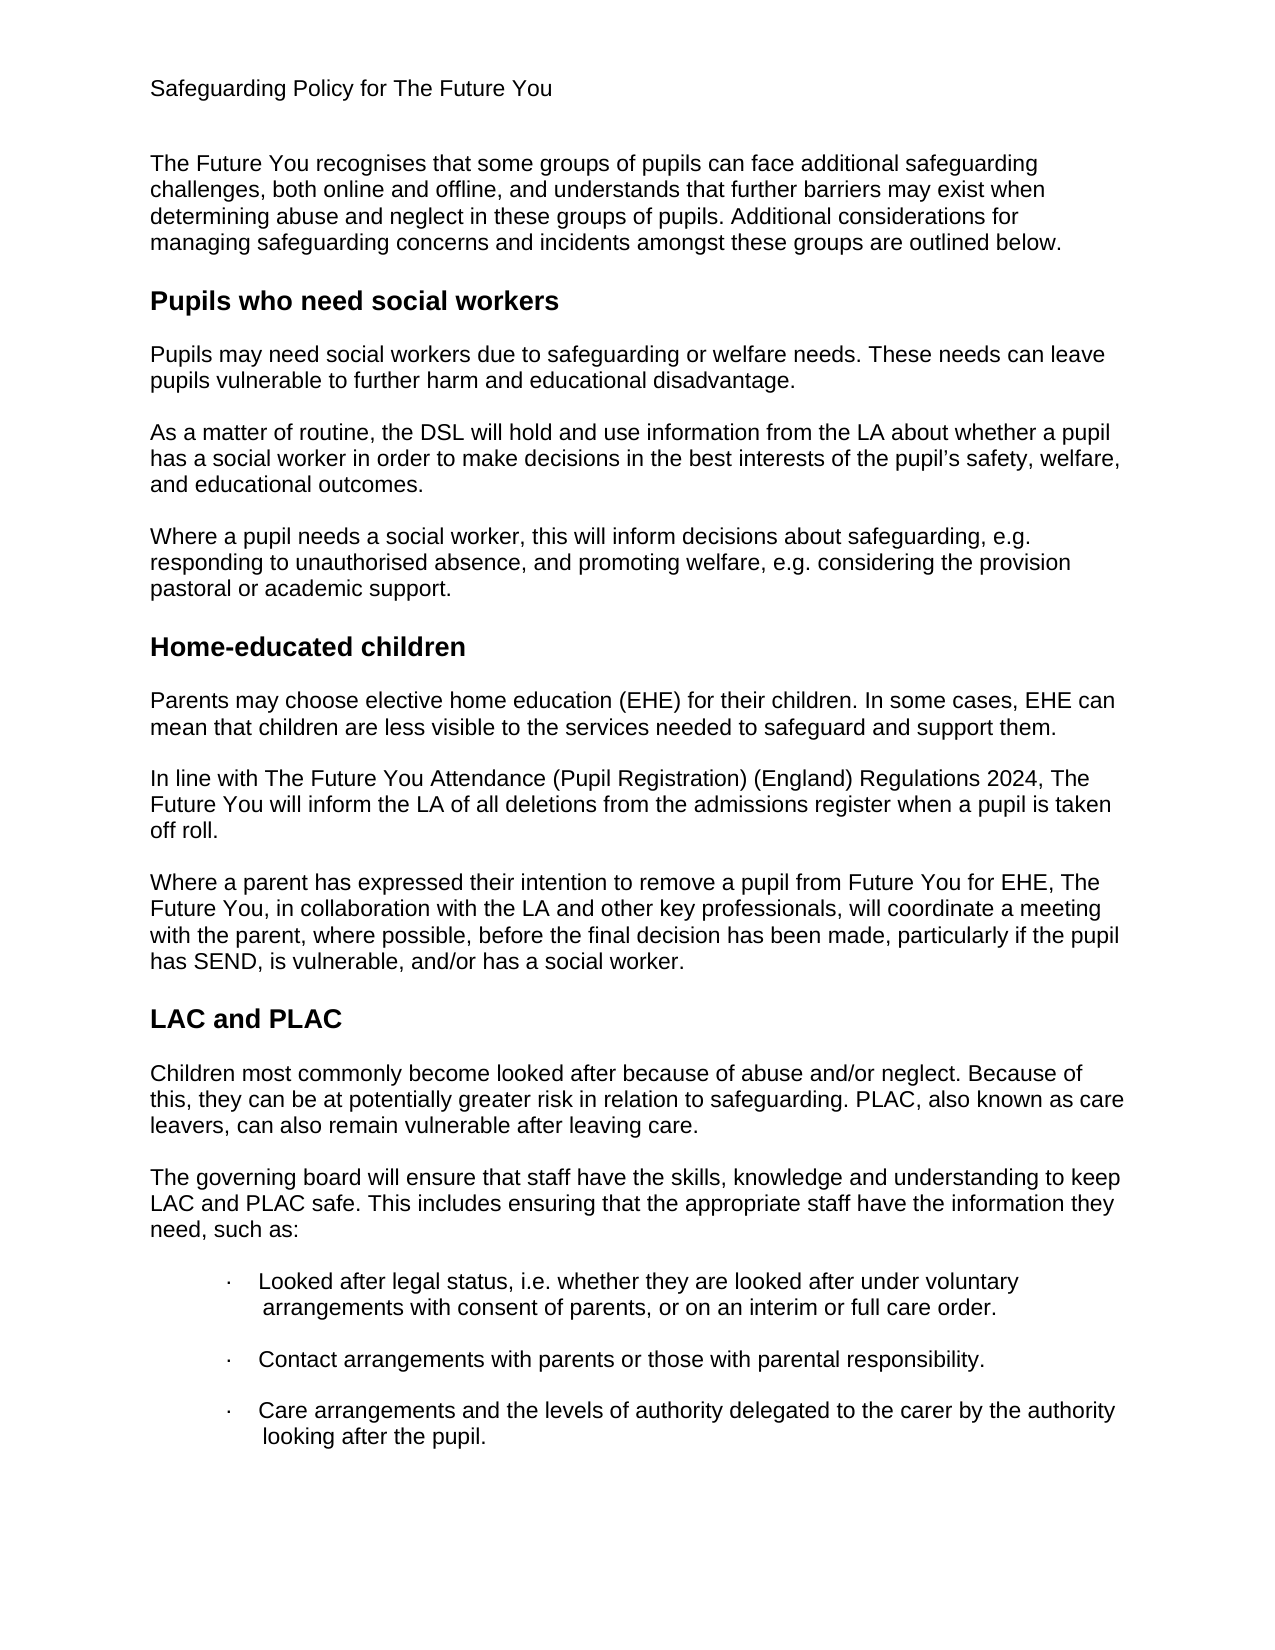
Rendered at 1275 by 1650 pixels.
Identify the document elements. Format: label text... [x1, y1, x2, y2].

text · Care arrangements and the levels of authority delegated to the carer by the authority looking after the pupil. [225, 1397, 1125, 1449]
text Where a pupil needs a social worker, this will inform decisions about safeguarding, e.g. responding to unauthorised absence, and promoting welfare, e.g. considering the provision pastoral or academic support. [150, 523, 1125, 602]
text Pupils may need social workers due to safeguarding or welfare needs. These needs can leave pupils vulnerable to further harm and educational disadvantage. [150, 341, 1125, 393]
text In line with The Future You Attendance (Pupil Registration) (England) Regulations 2024, The Future You will inform the LA of all deletions from the admissions register when a pupil is taken off roll. [150, 765, 1125, 844]
subtitle LAC and PLAC [150, 1003, 1125, 1035]
subtitle Home-educated children [150, 631, 1125, 662]
text Children most commonly become looked after because of abuse and/or neglect. Because of this, they can be at potentially greater risk in relation to safeguarding. PLAC, also known as care leavers, can also remain vulnerable after leaving care. [150, 1060, 1125, 1139]
text As a matter of routine, the DSL will hold and use information from the LA about whether a pupil has a social worker in order to make decisions in the best interests of the pupil’s safety, welfare, and educational outcomes. [150, 418, 1125, 498]
subtitle Pupils who need social workers [150, 284, 1125, 316]
text · Looked after legal status, i.e. whether they are looked after under voluntary arrangements with consent of parents, or on an interim or full care order. [225, 1268, 1125, 1321]
text · Contact arrangements with parents or those with parental responsibility. [225, 1346, 1125, 1372]
text Where a parent has expressed their intention to remove a pupil from Future You for EHE, The Future You, in collaboration with the LA and other key professionals, will coordinate a meeting with the parent, where possible, before the final decision has been made, particularly if the pupil has SEND, is vulnerable, and/or has a social worker. [150, 869, 1125, 974]
text Parents may choose elective home education (EHE) for their children. In some cases, EHE can mean that children are less visible to the services needed to safeguard and support them. [150, 687, 1125, 740]
text The governing board will ensure that staff have the skills, knowledge and understanding to keep LAC and PLAC safe. This includes ensuring that the appropriate staff have the information they need, such as: [150, 1164, 1125, 1243]
text The Future You recognises that some groups of pupils can face additional safeguarding challenges, both online and offline, and understands that further barriers may exist when determining abuse and neglect in these groups of pupils. Additional considerations for managing safeguarding concerns and incidents amongst these groups are outlined below. [150, 150, 1125, 255]
